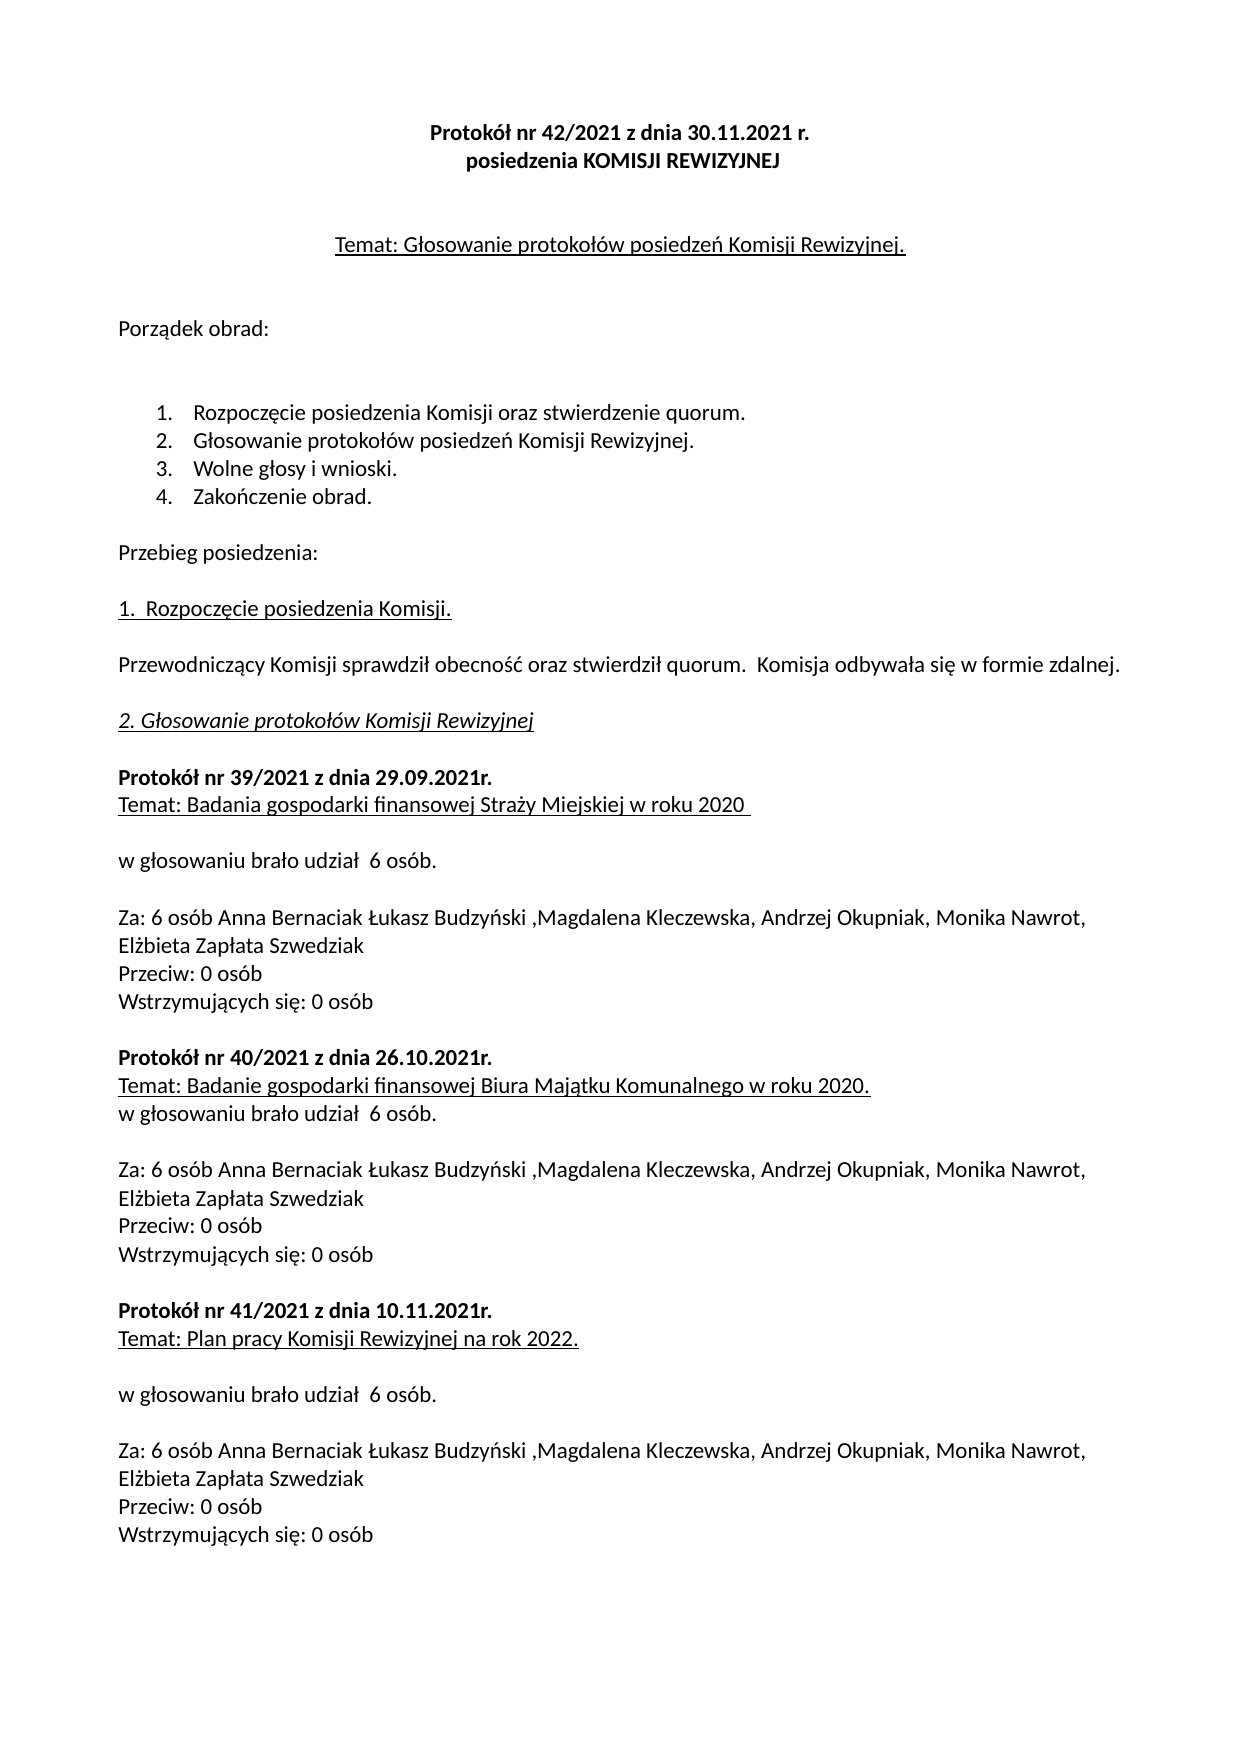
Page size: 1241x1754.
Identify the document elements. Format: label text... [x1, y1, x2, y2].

list Wolne głosy i wnioski. [156, 454, 1122, 482]
text Wstrzymujących się: 0 osób [118, 1520, 1122, 1548]
text Wstrzymujących się: 0 osób [118, 1240, 1122, 1268]
text Wstrzymujących się: 0 osób [118, 987, 1122, 1015]
text w głosowaniu brało udział 6 osób. [118, 847, 1122, 875]
text posiedzenia KOMISJI REWIZYJNEJ [118, 146, 1122, 174]
text Przeciw: 0 osób [118, 1492, 1122, 1520]
text Temat: Badania gospodarki finansowej Straży Miejskiej w roku 2020 [118, 791, 1122, 819]
text w głosowaniu brało udział 6 osób. [118, 1380, 1122, 1408]
text Temat: Badanie gospodarki finansowej Biura Majątku Komunalnego w roku 2020. [118, 1072, 1122, 1099]
text Za: 6 osób Anna Bernaciak Łukasz Budzyński ,Magdalena Kleczewska, Andrzej Okupniak, Monika Nawrot, Elżbieta Zapłata Szwedziak [118, 1156, 1122, 1212]
list Zakończenie obrad. [156, 482, 1122, 510]
text Przeciw: 0 osób [118, 1212, 1122, 1240]
text Protokół nr 40/2021 z dnia 26.10.2021r. [118, 1043, 1122, 1072]
text Temat: Głosowanie protokołów posiedzeń Komisji Rewizyjnej. [118, 230, 1122, 258]
text Protokół nr 41/2021 z dnia 10.11.2021r. [118, 1296, 1122, 1324]
text Przebieg posiedzenia: [118, 538, 1122, 566]
text Porządek obrad: [118, 314, 1122, 342]
list Głosowanie protokołów posiedzeń Komisji Rewizyjnej. [156, 426, 1122, 454]
text Przeciw: 0 osób [118, 959, 1122, 987]
list Rozpoczęcie posiedzenia Komisji oraz stwierdzenie quorum. [156, 398, 1122, 426]
text Za: 6 osób Anna Bernaciak Łukasz Budzyński ,Magdalena Kleczewska, Andrzej Okupniak, Monika Nawrot, Elżbieta Zapłata Szwedziak [118, 1436, 1122, 1492]
text Protokół nr 42/2021 z dnia 30.11.2021 r. [118, 118, 1122, 146]
text 2. Głosowanie protokołów Komisji Rewizyjnej [118, 707, 1122, 734]
text Temat: Plan pracy Komisji Rewizyjnej na rok 2022. [118, 1324, 1122, 1352]
text Protokół nr 39/2021 z dnia 29.09.2021r. [118, 763, 1122, 791]
text 1. Rozpoczęcie posiedzenia Komisji. [118, 594, 1122, 622]
text w głosowaniu brało udział 6 osób. [118, 1099, 1122, 1128]
text Za: 6 osób Anna Bernaciak Łukasz Budzyński ,Magdalena Kleczewska, Andrzej Okupniak, Monika Nawrot, Elżbieta Zapłata Szwedziak [118, 903, 1122, 959]
text Przewodniczący Komisji sprawdził obecność oraz stwierdził quorum. Komisja odbywała się w formie zdalnej. [118, 651, 1122, 678]
